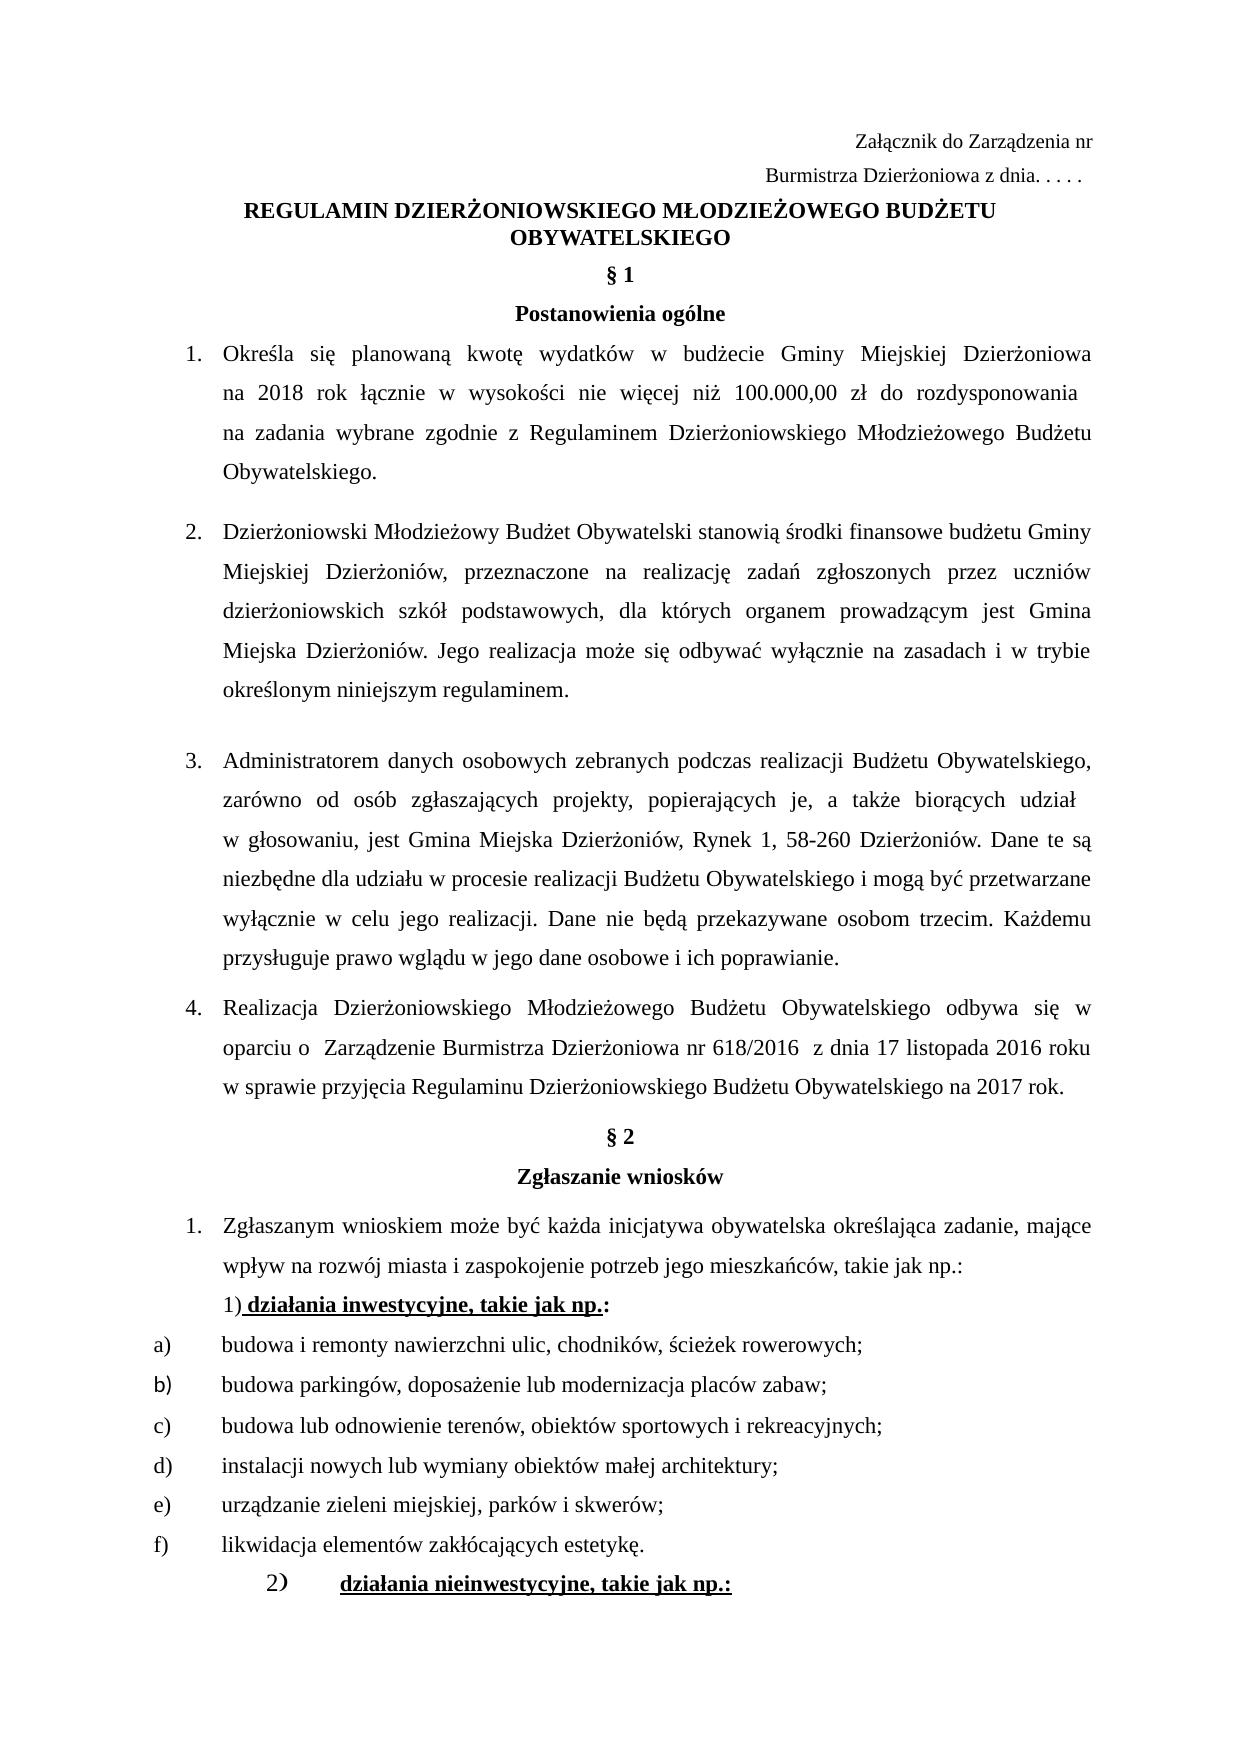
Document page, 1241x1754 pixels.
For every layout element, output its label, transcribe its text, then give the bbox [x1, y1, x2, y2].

text § 2 Zgłaszanie wniosków [148, 1123, 1093, 1189]
list Realizacja Dzierżoniowskiego Młodzieżowego Budżetu Obywatelskiego odbywa się w oparciu o Zarządzenie Burmistrza Dzierżoniowa nr 618/2016 z dnia 17 listopada 2016 roku w sprawie przyjęcia Regulaminu Dzierżoniowskiego Budżetu Obywatelskiego na 2017 rok. [185, 994, 1093, 1100]
list urządzanie zieleni miejskiej, parków i skwerów; [148, 1491, 1093, 1518]
list budowa lub odnowienie terenów, obiektów sportowych i rekreacyjnych; [148, 1412, 1093, 1439]
list Dzierżoniowski Młodzieżowy Budżet Obywatelski stanowią środki finansowe budżetu Gminy Miejskiej Dzierżoniów, przeznaczone na realizację zadań zgłoszonych przez uczniów dzierżoniowskich szkół podstawowych, dla których organem prowadzącym jest Gmina Miejska Dzierżoniów. Jego realizacja może się odbywać wyłącznie na zasadach i w trybie określonym niniejszym regulaminem. [185, 518, 1093, 703]
text REGULAMIN DZIERŻONIOWSKIEGO MŁODZIEŻOWEGO BUDŻETU OBYWATELSKIEGO [148, 198, 1093, 250]
text Burmistrza Dzierżoniowa z dnia. . . . . [148, 163, 1093, 187]
list Administratorem danych osobowych zebranych podczas realizacji Budżetu Obywatelskiego, zarówno od osób zgłaszających projekty, popierających je, a także biorących udział w głosowaniu, jest Gmina Miejska Dzierżoniów, Rynek 1, 58-260 Dzierżoniów. Dane te są niezbędne dla udziału w procesie realizacji Budżetu Obywatelskiego i mogą być przetwarzane wyłącznie w celu jego realizacji. Dane nie będą przekazywane osobom trzecim. Każdemu przysługuje prawo wglądu w jego dane osobowe i ich poprawianie. [185, 747, 1093, 971]
list budowa parkingów, doposażenie lub modernizacja placów zabaw; [148, 1371, 1093, 1398]
list likwidacja elementów zakłócających estetykę. [148, 1531, 1093, 1557]
text Załącznik do Zarządzenia nr [148, 129, 1093, 153]
text 1) działania inwestycyjne, takie jak np.: [223, 1292, 1093, 1318]
list Zgłaszanym wnioskiem może być każda inicjatywa obywatelska określająca zadanie, mające wpływ na rozwój miasta i zaspokojenie potrzeb jego mieszkańców, takie jak np.: [185, 1213, 1093, 1278]
list Określa się planowaną kwotę wydatków w budżecie Gminy Miejskiej Dzierżoniowa na 2018 rok łącznie w wysokości nie więcej niż 100.000,00 zł do rozdysponowania na zadania wybrane zgodnie z Regulaminem Dzierżoniowskiego Młodzieżowego Budżetu Obywatelskiego. [185, 340, 1093, 484]
list instalacji nowych lub wymiany obiektów małej architektury; [148, 1452, 1093, 1478]
list budowa i remonty nawierzchni ulic, chodników, ścieżek rowerowych; [148, 1331, 1093, 1357]
list działania nieinwestycyjne, takie jak np.: [266, 1570, 1093, 1597]
text § 1 Postanowienia ogólne [148, 261, 1093, 327]
